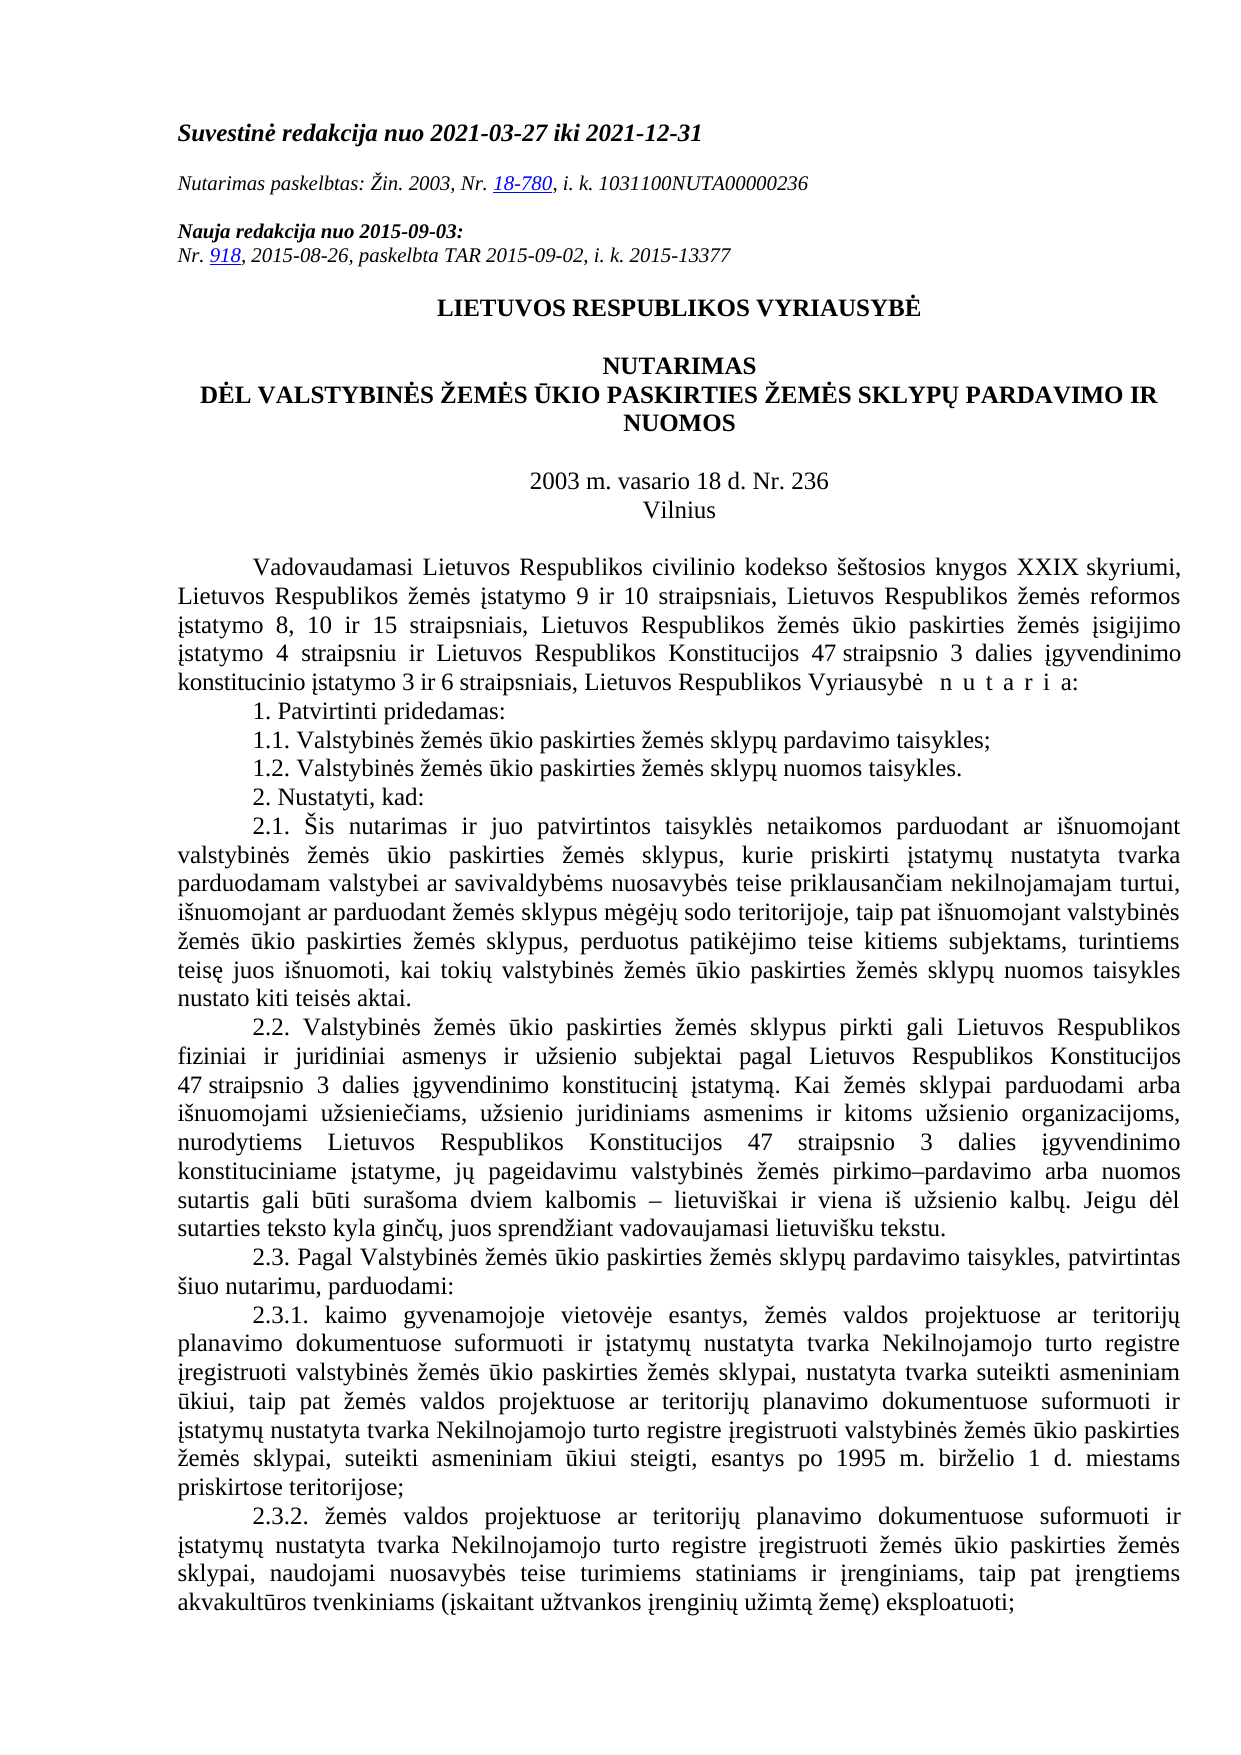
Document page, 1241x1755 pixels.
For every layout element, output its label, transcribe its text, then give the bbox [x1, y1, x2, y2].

subtitle NUTARIMAS [177, 351, 1181, 380]
text Nutarimas paskelbtas: Žin. 2003, Nr. 18-780, i. k. 1031100NUTA00000236 [177, 171, 1181, 195]
text Vilnius [177, 495, 1181, 523]
text Nr. 918, 2015-08-26, paskelbta TAR 2015-09-02, i. k. 2015-13377 [177, 243, 1181, 267]
text 2.3. Pagal Valstybinės žemės ūkio paskirties žemės sklypų pardavimo taisykles, patvirtintas šiuo nutarimu, parduodami: [177, 1242, 1181, 1300]
text 2.1. Šis nutarimas ir juo patvirtintos taisyklės netaikomos parduodant ar išnuomojant valstybinės žemės ūkio paskirties žemės sklypus, kurie priskirti įstatymų nustatyta tvarka parduodamam valstybei ar savivaldybėms nuosavybės teise priklausančiam nekilnojamajam turtui, išnuomojant ar parduodant žemės sklypus mėgėjų sodo teritorijoje, taip pat išnuomojant valstybinės žemės ūkio paskirties žemės sklypus, perduotus patikėjimo teise kitiems subjektams, turintiems teisę juos išnuomoti, kai tokių valstybinės žemės ūkio paskirties žemės sklypų nuomos taisykles nustato kiti teisės aktai. [177, 811, 1181, 1012]
text LIETUVOS RESPUBLIKOS VYRIAUSYBĖ [177, 293, 1181, 322]
text Suvestinė redakcija nuo 2021-03-27 iki 2021-12-31 [177, 118, 1181, 147]
text 2.2. Valstybinės žemės ūkio paskirties žemės sklypus pirkti gali Lietuvos Respublikos fiziniai ir juridiniai asmenys ir užsienio subjektai pagal Lietuvos Respublikos Konstitucijos 47 straipsnio 3 dalies įgyvendinimo konstitucinį įstatymą. Kai žemės sklypai parduodami arba išnuomojami užsieniečiams, užsienio juridiniams asmenims ir kitoms užsienio organizacijoms, nurodytiems Lietuvos Respublikos Konstitucijos 47 straipsnio 3 dalies įgyvendinimo konstituciniame įstatyme, jų pageidavimu valstybinės žemės pirkimo–pardavimo arba nuomos sutartis gali būti surašoma dviem kalbomis – lietuviškai ir viena iš užsienio kalbų. Jeigu dėl sutarties teksto kyla ginčų, juos sprendžiant vadovaujamasi lietuvišku tekstu. [177, 1012, 1181, 1242]
text 2.3.2. žemės valdos projektuose ar teritorijų planavimo dokumentuose suformuoti ir įstatymų nustatyta tvarka Nekilnojamojo turto registre įregistruoti žemės ūkio paskirties žemės sklypai, naudojami nuosavybės teise turimiems statiniams ir įrenginiams, taip pat įrengtiems akvakultūros tvenkiniams (įskaitant užtvankos įrenginių užimtą žemę) eksploatuoti; [177, 1501, 1181, 1616]
text 2. Nustatyti, kad: [177, 782, 1181, 811]
text Vadovaudamasi Lietuvos Respublikos civilinio kodekso šeštosios knygos XXIX skyriumi, Lietuvos Respublikos žemės įstatymo 9 ir 10 straipsniais, Lietuvos Respublikos žemės reformos įstatymo 8, 10 ir 15 straipsniais, Lietuvos Respublikos žemės ūkio paskirties žemės įsigijimo įstatymo 4 straipsniu ir Lietuvos Respublikos Konstitucijos 47 straipsnio 3 dalies įgyvendinimo konstitucinio įstatymo 3 ir 6 straipsniais, Lietuvos Respublikos Vyriausybė nutaria: [177, 552, 1181, 696]
text 1.2. Valstybinės žemės ūkio paskirties žemės sklypų nuomos taisykles. [177, 753, 1181, 782]
text 2.3.1. kaimo gyvenamojoje vietovėje esantys, žemės valdos projektuose ar teritorijų planavimo dokumentuose suformuoti ir įstatymų nustatyta tvarka Nekilnojamojo turto registre įregistruoti valstybinės žemės ūkio paskirties žemės sklypai, nustatyta tvarka suteikti asmeniniam ūkiui, taip pat žemės valdos projektuose ar teritorijų planavimo dokumentuose suformuoti ir įstatymų nustatyta tvarka Nekilnojamojo turto registre įregistruoti valstybinės žemės ūkio paskirties žemės sklypai, suteikti asmeniniam ūkiui steigti, esantys po 1995 m. birželio 1 d. miestams priskirtose teritorijose; [177, 1300, 1181, 1501]
text 1.1. Valstybinės žemės ūkio paskirties žemės sklypų pardavimo taisykles; [177, 725, 1181, 753]
text 1. Patvirtinti pridedamas: [177, 696, 1181, 725]
text Nauja redakcija nuo 2015-09-03: [177, 219, 1181, 243]
text DĖL VALSTYBINĖS ŽEMĖS ŪKIO PASKIRTIES ŽEMĖS SKLYPŲ PARDAVIMO IR NUOMOS [177, 380, 1181, 437]
text 2003 m. vasario 18 d. Nr. 236 [177, 466, 1181, 495]
